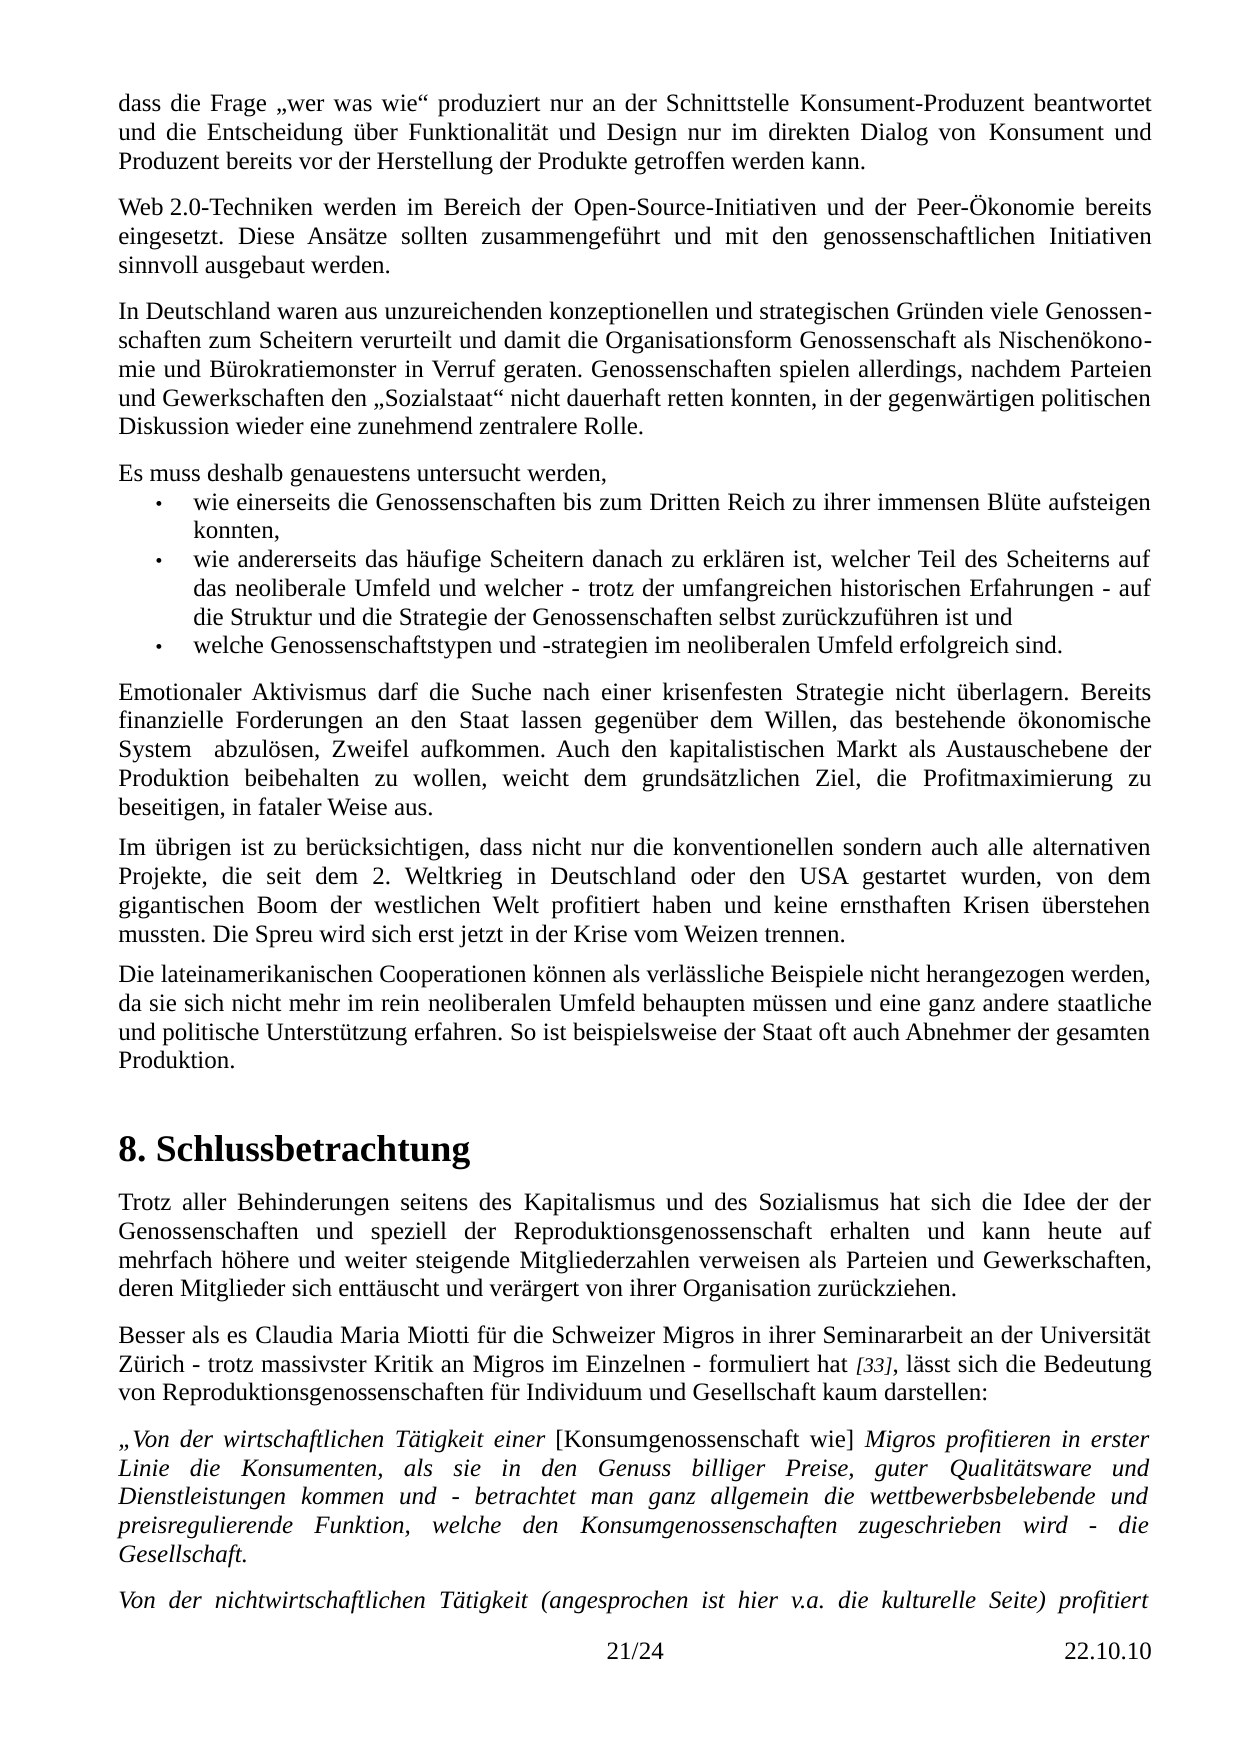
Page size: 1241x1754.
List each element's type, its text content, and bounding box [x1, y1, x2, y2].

list welche Genossenschaftstypen und -strategien im neoliberalen Umfeld erfolgreich sind. [156, 630, 1152, 659]
text Die lateinamerikanischen Cooperationen können als verlässliche Beispiele nicht herangezogen werden, da sie sich nicht mehr im rein neoliberalen Umfeld behaupten müssen und eine ganz andere staatliche und politische Unterstützung erfahren. So ist beispielsweise der Staat oft auch Abnehmer der gesamten Produktion. [118, 959, 1152, 1074]
text 8. Schlussbetrachtung [118, 1126, 1152, 1169]
text In Deutschland waren aus unzureichenden konzeptionellen und strategischen Gründen viele Genossen­schaften zum Scheitern verurteilt und damit die Organisationsform Genossenschaft als Nischenökono­mie und Bürokratiemonster in Verruf geraten. Genossenschaften spielen allerdings, nachdem Parteien und Gewerkschaften den „Sozialstaat“ nicht dauerhaft retten konnten, in der gegenwärtigen politischen Diskussion wieder eine zunehmend zentralere Rolle. [118, 296, 1152, 440]
text dass die Frage „wer was wie“ produziert nur an der Schnittstelle Konsument-Produzent beantwortet und die Entscheidung über Funktionalität und Design nur im direkten Dialog von Konsument und Produzent bereits vor der Herstellung der Produkte getroffen werden kann. [118, 88, 1152, 175]
text Web 2.0-Techniken werden im Bereich der Open-Source-Initiativen und der Peer-Ökonomie bereits eingesetzt. Diese Ansätze sollten zusammengeführt und mit den genossenschaftlichen Initiativen sinnvoll ausgebaut werden. [118, 192, 1152, 279]
text Es muss deshalb genauestens untersucht werden, [118, 458, 1152, 487]
list wie einerseits die Genossenschaften bis zum Dritten Reich zu ihrer immensen Blüte aufsteigen konnten, [156, 487, 1152, 544]
text „Von der wirtschaftlichen Tätigkeit einer [Konsumgenossenschaft wie] Migros profitieren in erster Linie die Konsumenten, als sie in den Genuss billiger Preise, guter Qualitätsware und Dienstleistungen kommen und - betrachtet man ganz allgemein die wettbewerbsbelebende und preisregulierende Funktion, welche den Konsumgenossenschaften zugeschrieben wird - die Gesellschaft. [118, 1424, 1152, 1568]
text Von der nichtwirtschaftlichen Tätigkeit (angesprochen ist hier v.a. die kulturelle Seite) profitiert [118, 1585, 1152, 1614]
list wie andererseits das häufige Scheitern danach zu erklären ist, welcher Teil des Scheiterns auf das neoliberale Umfeld und welcher - trotz der umfangreichen historischen Erfahrungen - auf die Struktur und die Strategie der Genossenschaften selbst zurückzuführen ist und [156, 544, 1152, 630]
text Trotz aller Behinderungen seitens des Kapitalismus und des Sozialismus hat sich die Idee der der Genossenschaften und speziell der Reproduktionsgenossenschaft erhalten und kann heute auf mehrfach höhere und weiter steigende Mitgliederzahlen verweisen als Parteien und Gewerkschaften, deren Mitglieder sich enttäuscht und verärgert von ihrer Organisation zurückziehen. [118, 1187, 1152, 1302]
text Im übrigen ist zu berücksichtigen, dass nicht nur die konventionellen sondern auch alle alternativen Projekte, die seit dem 2. Weltkrieg in Deutsch­land oder den USA gestartet wurden, von dem gigantischen Boom der westlichen Welt profitiert haben und keine ernsthaften Krisen überstehen mussten. Die Spreu wird sich erst jetzt in der Krise vom Weizen trennen. [118, 832, 1152, 947]
text Besser als es Claudia Maria Miotti für die Schweizer Migros in ihrer Seminararbeit an der Universität Zürich - trotz massivster Kritik an Migros im Einzelnen - formuliert hat [33], lässt sich die Bedeutung von Reproduktionsgenossenschaften für Individuum und Gesellschaft kaum darstellen: [118, 1320, 1152, 1406]
text Emotionaler Aktivismus darf die Suche nach einer krisenfesten Strategie nicht überlagern. Bereits finanzielle Forderungen an den Staat lassen gegenüber dem Willen, das bestehende ökonomische System abzulösen, Zweifel aufkommen. Auch den kapitalistischen Markt als Austauschebene der Produktion beibehalten zu wollen, weicht dem grundsätzlichen Ziel, die Profitmaximierung zu beseitigen, in fataler Weise aus. [118, 677, 1152, 821]
